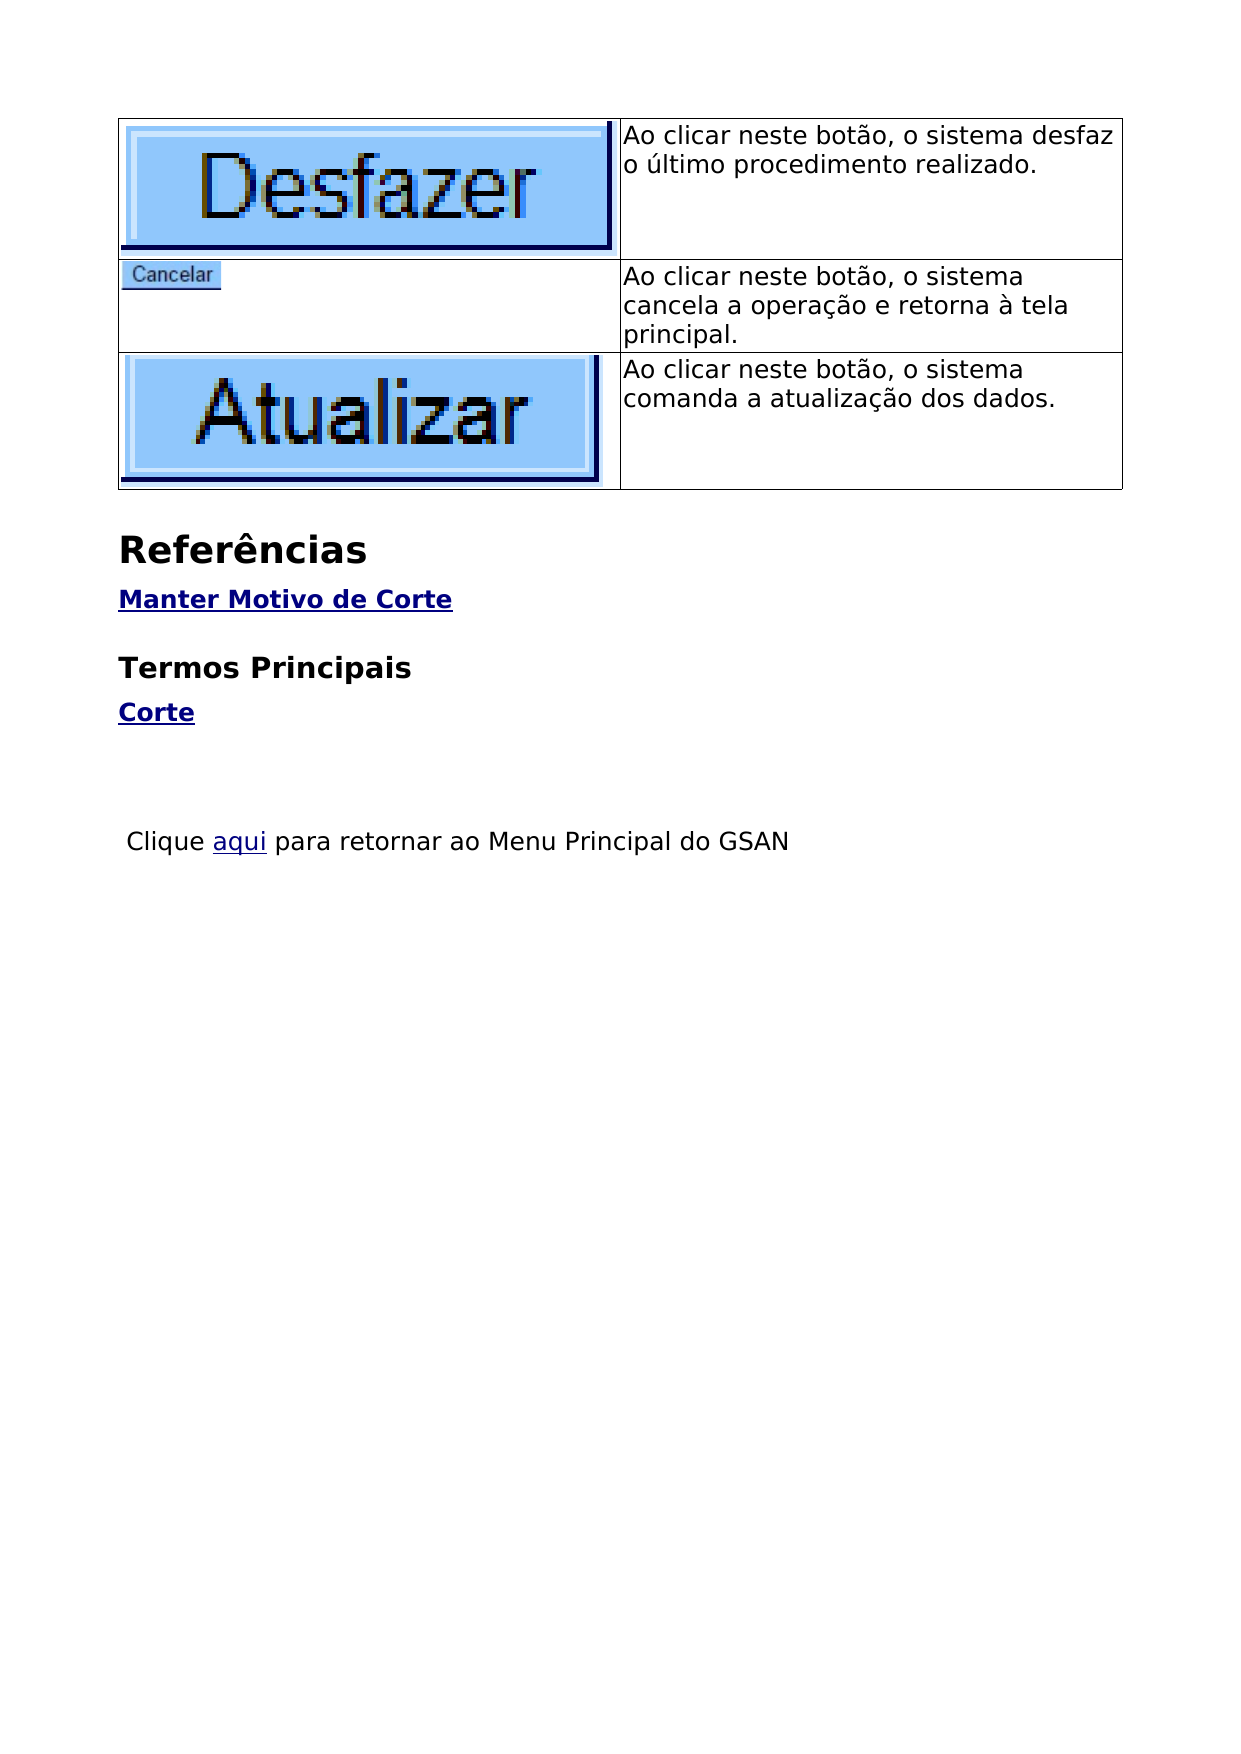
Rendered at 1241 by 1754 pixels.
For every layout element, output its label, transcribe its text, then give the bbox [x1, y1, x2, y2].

text Clique aqui para retornar ao Menu Principal do GSAN [118, 740, 1122, 857]
text Manter Motivo de Corte [118, 585, 1122, 614]
table_cell Ao clicar neste botão, o sistema comanda a atualização dos dados. [621, 353, 1122, 489]
picture [121, 121, 618, 256]
subtitle Referências [118, 529, 1122, 573]
table_cell [119, 260, 620, 352]
text Corte [118, 698, 1122, 727]
picture [121, 355, 618, 487]
table_cell Ao clicar neste botão, o sistema desfaz o último procedimento realizado. [621, 119, 1122, 259]
table_cell [119, 119, 620, 259]
table_cell Ao clicar neste botão, o sistema cancela a operação e retorna à tela principal. [621, 260, 1122, 352]
picture [121, 261, 222, 290]
subtitle Termos Principais [118, 652, 1122, 686]
